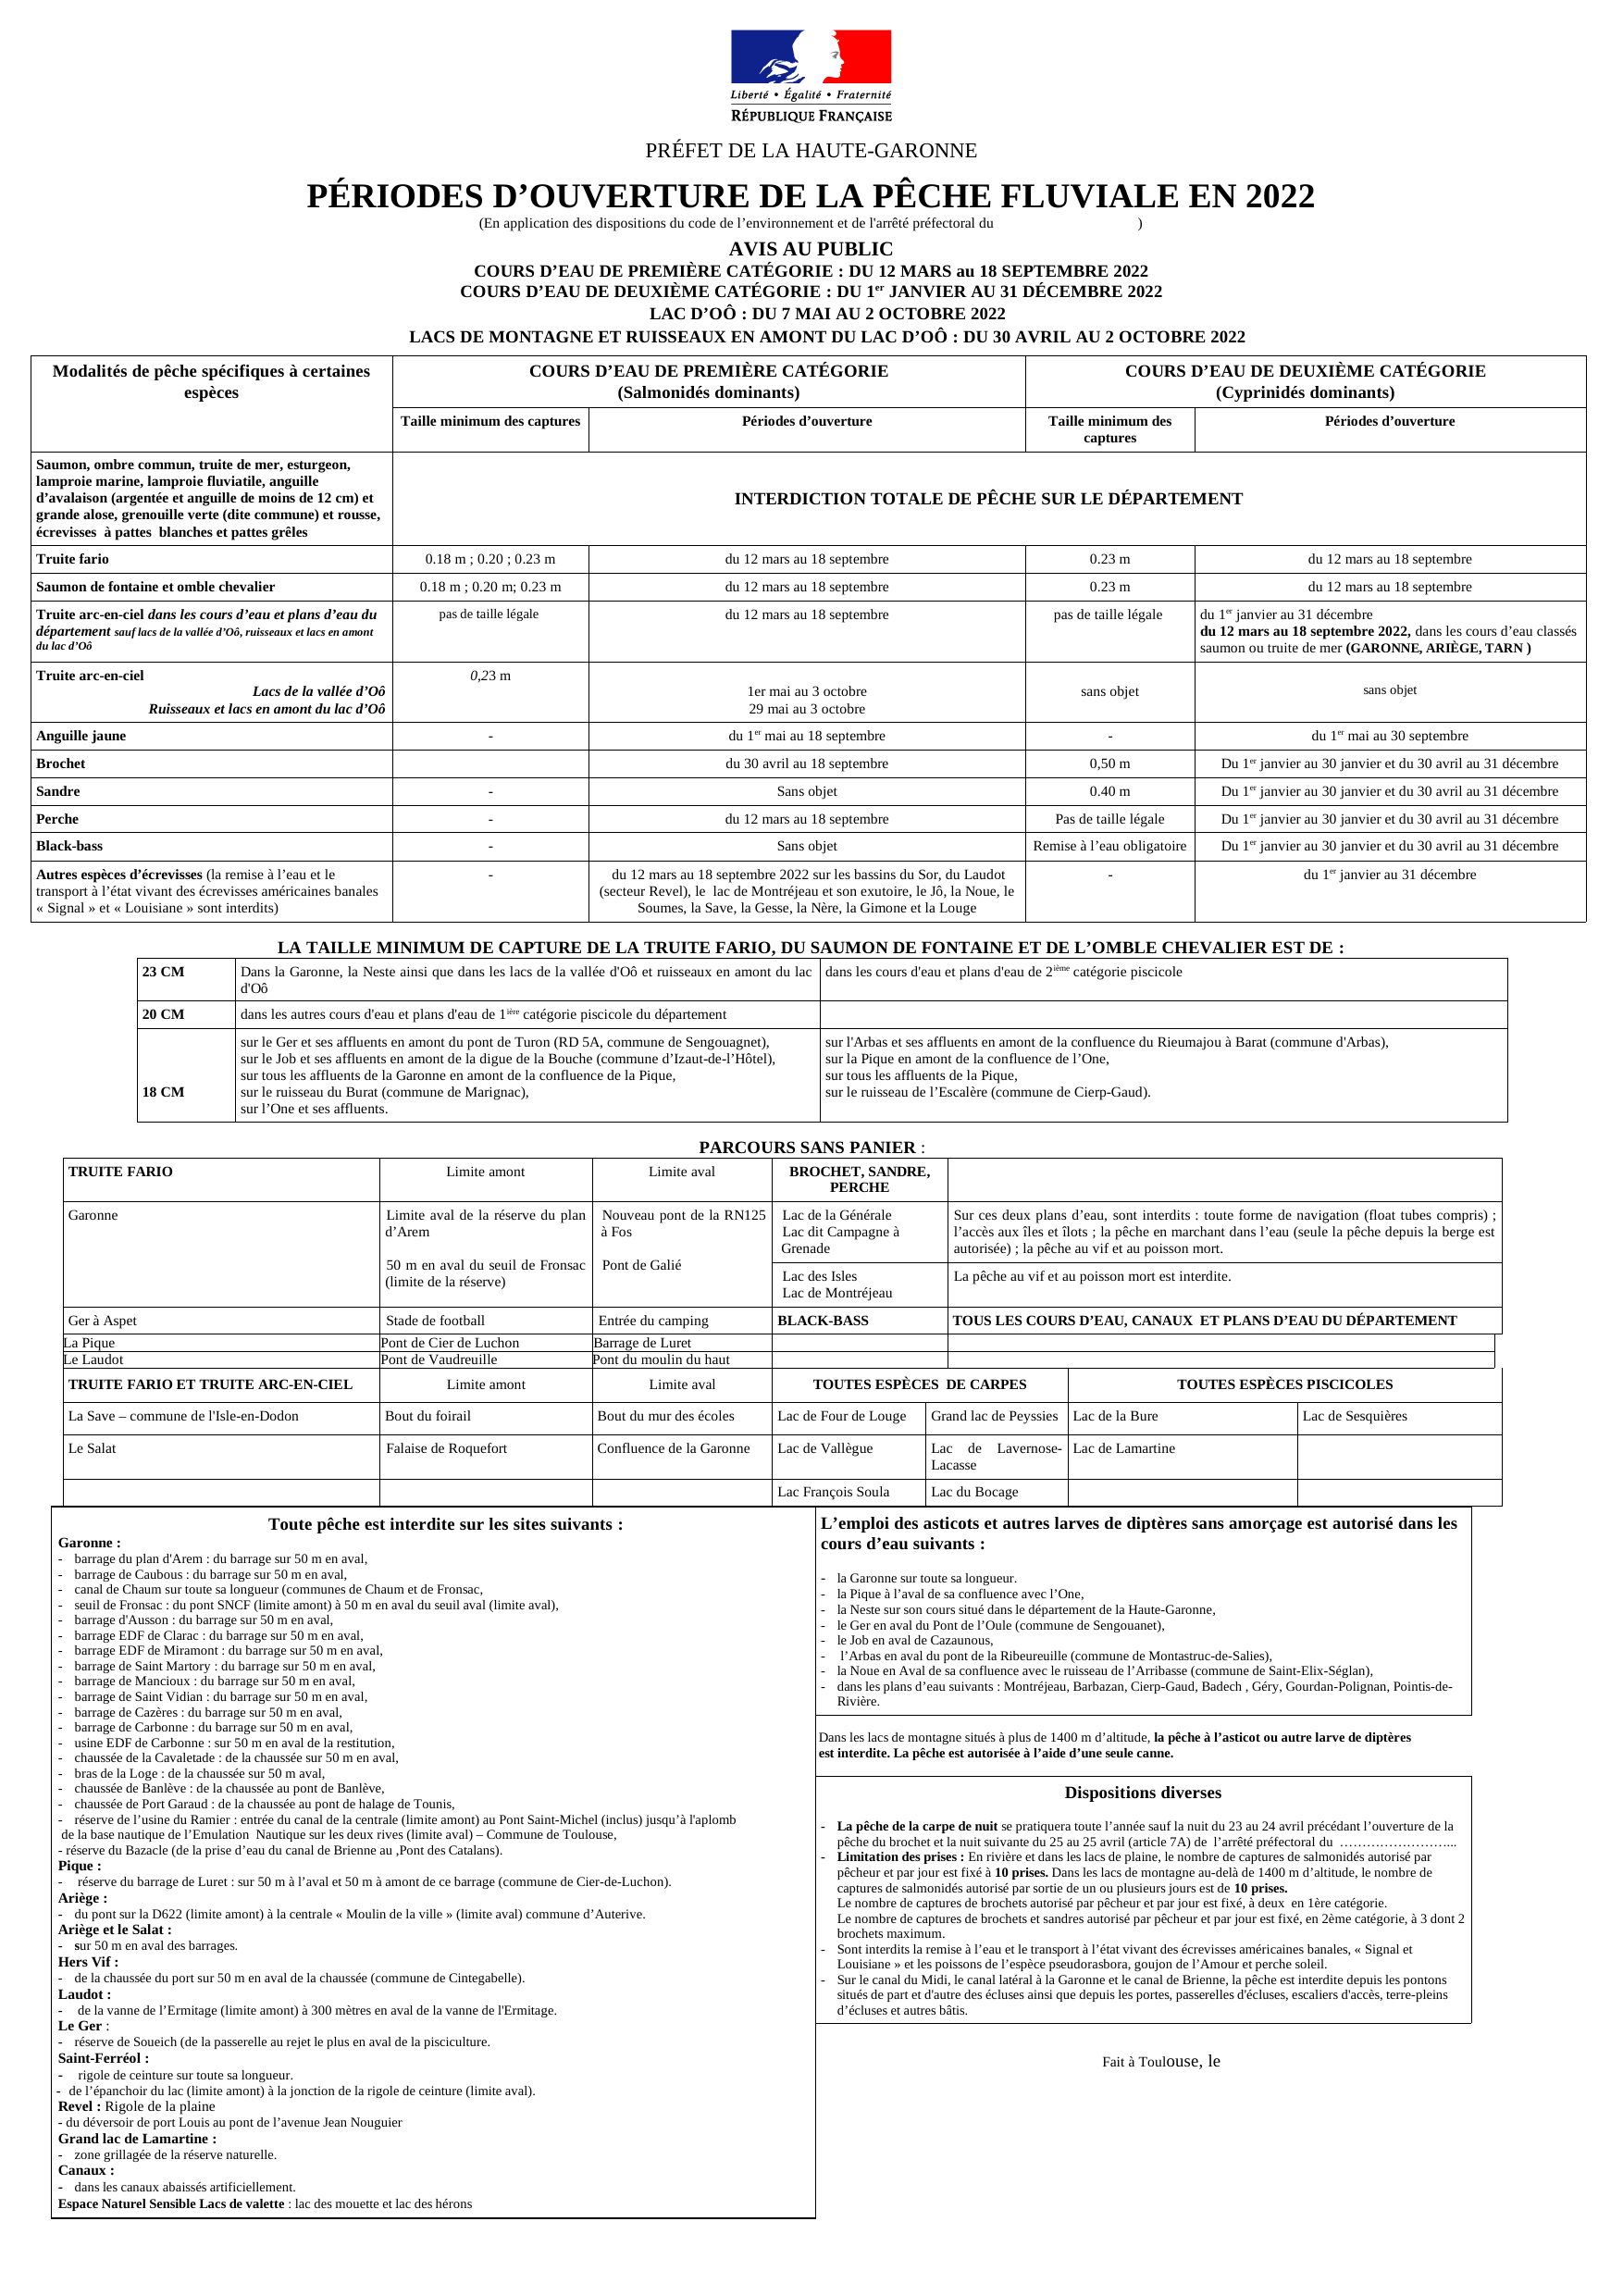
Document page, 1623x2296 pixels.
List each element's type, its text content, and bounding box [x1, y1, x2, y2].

picture [730, 28, 893, 124]
table_cell du 1er mai au 30 septembre [1196, 723, 1586, 750]
table_cell Sur ces deux plans d’eau, sont interdits : toute forme de navigation (float tubes compris) ; l’accès aux îles et îlots ; la pêche en marchant dans l’eau (seule la pêche depuis la berge est autorisée) ; la pêche au vif et au poisson mort. [948, 1202, 1502, 1262]
table_cell [51, 1262, 63, 1307]
table_cell [393, 751, 588, 777]
table_cell - [393, 862, 588, 922]
table_cell Lac du Bocage [926, 1480, 1068, 1506]
table_cell Autres espèces d’écrevisses (la remise à l’eau et le transport à l’état vivant des écrevisses américaines banales « Signal » et « Louisiane » sont interdits) [31, 862, 392, 922]
table_cell Truite arc-en-ciel Lacs de la vallée d’Oô Ruisseaux et lacs en amont du lac d’Oô [31, 663, 392, 722]
table_cell Lac des Isles Lac de Montréjeau [773, 1263, 948, 1307]
table_cell La Save – commune de l'Isle-en-Dodon [64, 1403, 379, 1434]
table_cell Black-bass [31, 833, 392, 861]
table_cell [51, 1201, 63, 1262]
table_cell sans objet [1026, 663, 1195, 722]
list LAC D’OÔ : DU 7 MAI AU 2 OCTOBRE 2022 [137, 302, 1486, 325]
table_cell Anguille jaune [31, 723, 392, 750]
table_cell - [393, 833, 588, 861]
table_cell - [1026, 723, 1195, 750]
table_cell Saumon de fontaine et omble chevalier [31, 574, 392, 601]
table_cell du 1er mai au 18 septembre [589, 723, 1025, 750]
table_cell Ger à Aspet [64, 1308, 379, 1334]
table_cell du 1er janvier au 31 décembre [1196, 862, 1586, 922]
table_header [51, 1158, 63, 1201]
table_header Dispositions diverses - La pêche de la carpe de nuit se pratiquera toute l’année sauf la nuit du 23 au 24 avril précédant l’ouverture de la pêche du brochet et la nuit suivante du 25 au 25 avril (article 7A) de l’arrêté préfectoral du ……………………... - Limitation des prises : En rivière et dans les lacs de plaine, le nombre de captures de salmonidés autorisé par pêcheur et par jour est fixé à 10 prises. Dans les lacs de montagne au-delà de 1400 m d’altitude, le nombre de captures de salmonidés autorisé par sortie de un ou plusieurs jours est de 10 prises. Le nombre de captures de brochets autorisé par pêcheur et par jour est fixé, à deux en 1ère catégorie. Le nombre de captures de brochets et sandres autorisé par pêcheur et par jour est fixé, en 2ème catégorie, à 3 dont 2 brochets maximum. - Sont interdits la remise à l’eau et le transport à l’état vivant des écrevisses américaines banales, « Signal et Louisiane » et les poissons de l’espèce pseudorasbora, goujon de l’Amour et perche soleil. - Sur le canal du Midi, le canal latéral à la Garonne et le canal de Brienne, la pêche est interdite depuis les pontons situés de part et d'autre des écluses ainsi que depuis les portes, passerelles d'écluses, escaliers d'accès, terre-pleins d’écluses et autres bâtis. [816, 1777, 1471, 2023]
table_cell [51, 1368, 63, 1402]
table_cell Dans les lacs de montagne situés à plus de 1400 m d’altitude, la pêche à l’asticot ou autre larve de diptères est interdite. La pêche est autorisée à l’aide d’une seule canne. Fait à Toulouse, le [816, 1507, 1481, 2218]
table_cell [51, 1307, 63, 1334]
table_cell Sans objet [589, 778, 1025, 805]
table_header L’emploi des asticots et autres larves de diptères sans amorçage est autorisé dans les cours d’eau suivants : - la Garonne sur toute sa longueur. - la Pique à l’aval de sa confluence avec l’One, - la Neste sur son cours situé dans le département de la Haute-Garonne, - le Ger en aval du Pont de l’Oule (commune de Sengouanet), - le Job en aval de Cazaunous, - l’Arbas en aval du pont de la Ribeureuille (commune de Montastruc-de-Salies), - la Noue en Aval de sa confluence avec le ruisseau de l’Arribasse (commune de Saint-Elix-Séglan), - dans les plans d’eau suivants : Montréjeau, Barbazan, Cierp-Gaud, Badech , Géry, Gourdan-Polignan, Pointis-de-Rivière. [816, 1508, 1471, 1715]
table_cell 0.23 m [1026, 574, 1195, 601]
table_cell [1495, 1334, 1502, 1350]
table_cell 0.18 m ; 0.20 ; 0.23 m [393, 546, 588, 573]
table_cell TOUTES espèces DE CARPES [773, 1369, 1068, 1402]
table_cell Pas de taille légale [1026, 806, 1195, 832]
table_cell du 12 mars au 18 septembre [1196, 574, 1586, 601]
table_cell [380, 1480, 592, 1506]
table_cell [593, 1480, 772, 1506]
table_cell 18 CM [138, 1029, 235, 1122]
table_cell Stade de football [380, 1308, 592, 1334]
text COURS D’EAU DE DEUXIÈME CATÉGORIE : DU 1er JANVIER AU 31 DÉCEMBRE 2022 [137, 281, 1486, 302]
table_cell sans objet [1196, 663, 1586, 722]
text (En application des dispositions du code de l’environnement et de l'arrêté préfectoral du ) [137, 215, 1486, 231]
table_cell Lac de Vallègue [773, 1435, 925, 1478]
table_cell 0,23 m [393, 663, 588, 722]
table_cell Périodes d’ouverture [589, 408, 1025, 451]
table_cell dans les autres cours d'eau et plans d'eau de 1ière catégorie piscicole du département [236, 1001, 820, 1028]
table_cell [1298, 1480, 1502, 1506]
table_cell La pêche au vif et au poisson mort est interdite. [948, 1263, 1502, 1307]
table_cell Limite aval [593, 1369, 772, 1402]
table_header dans les cours d'eau et plans d'eau de 2ième catégorie piscicole [821, 959, 1507, 1000]
table_cell Lac de la Bure [1069, 1403, 1297, 1434]
table_cell pas de taille légale [1026, 602, 1195, 661]
table_cell [51, 1479, 63, 1506]
table_cell [1483, 1352, 1492, 1368]
table_cell [51, 1434, 63, 1478]
table_cell Limite amont [380, 1369, 592, 1402]
table_header Brochet, sandre, perche [773, 1159, 948, 1201]
table_cell sur l'Arbas et ses affluents en amont de la confluence du Rieumajou à Barat (commune d'Arbas), sur la Pique en amont de la confluence de l’One, sur tous les affluents de la Pique, sur le ruisseau de l’Escalère (commune de Cierp-Gaud). [821, 1029, 1507, 1122]
table_cell Lac de Lavernose-Lacasse [926, 1435, 1068, 1478]
table_cell BLACK-BASS [773, 1308, 948, 1334]
table_cell [948, 1334, 1481, 1350]
list LACS DE MONTAGNE ET RUISSEAUX EN AMONT DU LAC D’OÔ : DU 30 AVRIL AU 2 OCTOBRE 2022 [137, 325, 1486, 348]
table_cell Truite arc-en-ciel dans les cours d’eau et plans d’eau du département sauf lacs de la vallée d’Oô, ruisseaux et lacs en amont du lac d’Oô [31, 602, 392, 661]
text LA TAILLE MINIMUM DE CAPTURE DE LA TRUITE FARIO, DU SAUMON DE FONTAINE ET DE L’OMBLE CHEVALIER EST DE : [136, 937, 1486, 957]
table_cell Lac de la Générale Lac dit Campagne à Grenade [773, 1202, 948, 1262]
table_cell [51, 1402, 63, 1434]
table_cell Bout du mur des écoles [593, 1403, 772, 1434]
table_cell - [1026, 862, 1195, 922]
table_cell Saumon, ombre commun, truite de mer, esturgeon, lamproie marine, lamproie fluviatile, anguille d’avalaison (argentée et anguille de moins de 12 cm) et grande alose, grenouille verte (dite commune) et rousse, écrevisses à pattes blanches et pattes grêles [31, 453, 392, 545]
table_cell [51, 1334, 63, 1350]
table_cell - [393, 806, 588, 832]
table_cell Tous les cours d’eau, canaux et plans d’eau du dÉpartement [948, 1308, 1502, 1334]
table_cell Grand lac de Peyssies [926, 1403, 1068, 1434]
table_cell [64, 1480, 379, 1506]
table_header 23 CM [138, 959, 235, 1000]
table_cell Du 1er janvier au 30 janvier et du 30 avril au 31 décembre [1196, 806, 1586, 832]
table_header Toute pêche est interdite sur les sites suivants : Garonne : - barrage du plan d'Arem : du barrage sur 50 m en aval, - barrage de Caubous : du barrage sur 50 m en aval, - canal de Chaum sur toute sa longueur (communes de Chaum et de Fronsac, - seuil de Fronsac : du pont SNCF (limite amont) à 50 m en aval du seuil aval (limite aval), - barrage d'Ausson : du barrage sur 50 m en aval, - barrage EDF de Clarac : du barrage sur 50 m en aval, - barrage EDF de Miramont : du barrage sur 50 m en aval, - barrage de Saint Martory : du barrage sur 50 m en aval, - barrage de Mancioux : du barrage sur 50 m en aval, - barrage de Saint Vidian : du barrage sur 50 m en aval, - barrage de Cazères : du barrage sur 50 m en aval, - barrage de Carbonne : du barrage sur 50 m en aval, - usine EDF de Carbonne : sur 50 m en aval de la restitution, - chaussée de la Cavaletade : de la chaussée sur 50 m en aval, - bras de la Loge : de la chaussée sur 50 m aval, - chaussée de Banlève : de la chaussée au pont de Banlève, - chaussée de Port Garaud : de la chaussée au pont de halage de Tounis, - réserve de l’usine du Ramier : entrée du canal de la centrale (limite amont) au Pont Saint-Michel (inclus) jusqu’à l'aplomb de la base nautique de l’Emulation Nautique sur les deux rives (limite aval) – Commune de Toulouse, - réserve du Bazacle (de la prise d’eau du canal de Brienne au ,Pont des Catalans). Pique : - réserve du barrage de Luret : sur 50 m à l’aval et 50 m à amont de ce barrage (commune de Cier-de-Luchon). Ariège : - du pont sur la D622 (limite amont) à la centrale « Moulin de la ville » (limite aval) commune d’Auterive. Ariège et le Salat : - sur 50 m en aval des barrages. Hers Vif : - de la chaussée du port sur 50 m en aval de la chaussée (commune de Cintegabelle). Laudot : - de la vanne de l’Ermitage (limite amont) à 300 mètres en aval de la vanne de l'Ermitage. Le Ger : - réserve de Soueich (de la passerelle au rejet le plus en aval de la pisciculture. Saint-Ferréol : - rigole de ceinture sur toute sa longueur. - de l’épanchoir du lac (limite amont) à la jonction de la rigole de ceinture (limite aval). Revel : Rigole de la plaine - du déversoir de port Louis au pont de l’avenue Jean Nouguier Grand lac de Lamartine : - zone grillagée de la réserve naturelle. Canaux : - dans les canaux abaissés artificiellement. Espace Naturel Sensible Lacs de valette : lac des mouette et lac des hérons [52, 1508, 815, 2217]
table_cell Truite fario [31, 546, 392, 573]
table_cell INTERDICTION TOTALE DE PÊCHE SUR LE DÉPARTEMENT [393, 453, 1586, 545]
table_cell sur le Ger et ses affluents en amont du pont de Turon (RD 5A, commune de Sengouagnet), sur le Job et ses affluents en amont de la digue de la Bouche (commune d’Izaut-de-l’Hôtel), sur tous les affluents de la Garonne en amont de la confluence de la Pique, sur le ruisseau du Burat (commune de Marignac), sur l’One et ses affluents. [236, 1029, 820, 1122]
table_cell Pont du moulin du haut [593, 1352, 772, 1368]
table_cell [51, 1351, 63, 1368]
table_cell Sans objet [589, 833, 1025, 861]
table_cell [1481, 1507, 1502, 2218]
table_cell [1298, 1435, 1502, 1478]
table_cell Sandre [31, 778, 392, 805]
table_cell [1483, 1334, 1492, 1350]
table_cell Brochet [31, 751, 392, 777]
table_cell Pont de Vaudreuille [380, 1352, 592, 1368]
table_cell 0.18 m ; 0.20 m; 0.23 m [393, 574, 588, 601]
table_cell [773, 1352, 948, 1368]
table_cell Pont de Cier de Luchon [380, 1334, 592, 1350]
table_cell du 12 mars au 18 septembre [589, 806, 1025, 832]
table_header [948, 1159, 1502, 1201]
table_cell 0.40 m [1026, 778, 1195, 805]
table_cell Le Salat [64, 1435, 379, 1478]
table_cell Lac François Soula [773, 1480, 925, 1506]
table_cell du 12 mars au 18 septembre [589, 546, 1025, 573]
table_cell Remise à l’eau obligatoire [1026, 833, 1195, 861]
table_cell 0,50 m [1026, 751, 1195, 777]
subtitle PÉRIODES D’OUVERTURE DE LA PÊCHE FLUVIALE EN 2022 [137, 175, 1486, 215]
table_cell TOUTES espèces piscicoles [1069, 1368, 1502, 1402]
table_cell Le Laudot [64, 1352, 379, 1368]
table_cell Limite aval de la réserve du plan d’Arem 50 m en aval du seuil de Fronsac (limite de la réserve) [380, 1202, 592, 1307]
table_cell Perche [31, 806, 392, 832]
table_cell [773, 1334, 948, 1350]
table_cell Confluence de la Garonne [593, 1435, 772, 1478]
table_cell du 1er janvier au 31 décembre du 12 mars au 18 septembre 2022, dans les cours d’eau classés saumon ou truite de mer (GARONNE, ARIÈGE, TARN ) [1196, 602, 1586, 661]
table_cell [1495, 1351, 1502, 1368]
table_header COURS D’EAU DE PREMIÈRE CATÉGORIE (Salmonidés dominants) [393, 356, 1025, 407]
table_cell Périodes d’ouverture [1196, 408, 1586, 451]
table_cell Lac de Sesquières [1298, 1403, 1502, 1434]
table_cell 1er mai au 3 octobre 29 mai au 3 octobre [589, 663, 1025, 722]
table_header Dans la Garonne, la Neste ainsi que dans les lacs de la vallée d'Oô et ruisseaux en amont du lac d'Oô [236, 959, 820, 1000]
table_cell du 12 mars au 18 septembre [589, 574, 1025, 601]
table_cell 20 CM [138, 1001, 235, 1028]
table_cell Barrage de Luret [593, 1334, 772, 1350]
table_cell Bout du foirail [380, 1403, 592, 1434]
table_cell Garonne [64, 1202, 379, 1307]
table_header Modalités de pêche spécifiques à certaines espèces [31, 356, 392, 451]
table_cell - [393, 723, 588, 750]
table_cell Taille minimum des captures [1026, 408, 1195, 451]
text Parcours sans panier : [139, 1136, 1486, 1158]
table_cell du 12 mars au 18 septembre [1196, 546, 1586, 573]
text PRÉFET DE LA HAUTE-GARONNE [137, 138, 1486, 162]
table_cell 0.23 m [1026, 546, 1195, 573]
table_header Limite aval [593, 1159, 772, 1201]
table_cell du 30 avril au 18 septembre [589, 751, 1025, 777]
table_cell - [393, 778, 588, 805]
table_cell Entrée du camping [593, 1308, 772, 1334]
table_cell pas de taille légale [393, 602, 588, 661]
table_cell du 12 mars au 18 septembre [589, 602, 1025, 661]
table_cell Taille minimum des captures [393, 408, 588, 451]
table_cell [821, 1001, 1507, 1028]
table_header COURS D’EAU DE DEUXIÈME CATÉGORIE (Cyprinidés dominants) [1026, 356, 1586, 407]
table_cell Lac de Lamartine [1069, 1435, 1297, 1478]
table_cell Lac de Four de Louge [773, 1403, 925, 1434]
text COURS D’EAU DE PREMIÈRE CATÉGORIE : DU 12 MARS au 18 SEPTEMBRE 2022 [137, 261, 1486, 281]
table_cell [948, 1352, 1481, 1368]
table_cell Nouveau pont de la RN125 à Fos Pont de Galié [593, 1202, 772, 1307]
table_header TRUITE FARIO [64, 1159, 379, 1201]
subtitle AVIS AU PUBLIC [137, 237, 1486, 261]
table_cell du 12 mars au 18 septembre 2022 sur les bassins du Sor, du Laudot (secteur Revel), le lac de Montréjeau et son exutoire, le Jô, la Noue, le Soumes, la Save, la Gesse, la Nère, la Gimone et la Louge [589, 862, 1025, 922]
table_header Limite amont [380, 1159, 592, 1201]
table_cell Du 1er janvier au 30 janvier et du 30 avril au 31 décembre [1196, 833, 1586, 861]
table_cell Truite fario et Truite arc-en-ciel [64, 1369, 379, 1402]
table_cell Du 1er janvier au 30 janvier et du 30 avril au 31 décembre [1196, 778, 1586, 805]
table_cell Du 1er janvier au 30 janvier et du 30 avril au 31 décembre [1196, 751, 1586, 777]
table_cell La Pique [64, 1334, 379, 1350]
table_cell Falaise de Roquefort [380, 1435, 592, 1478]
table_cell [1069, 1480, 1297, 1506]
